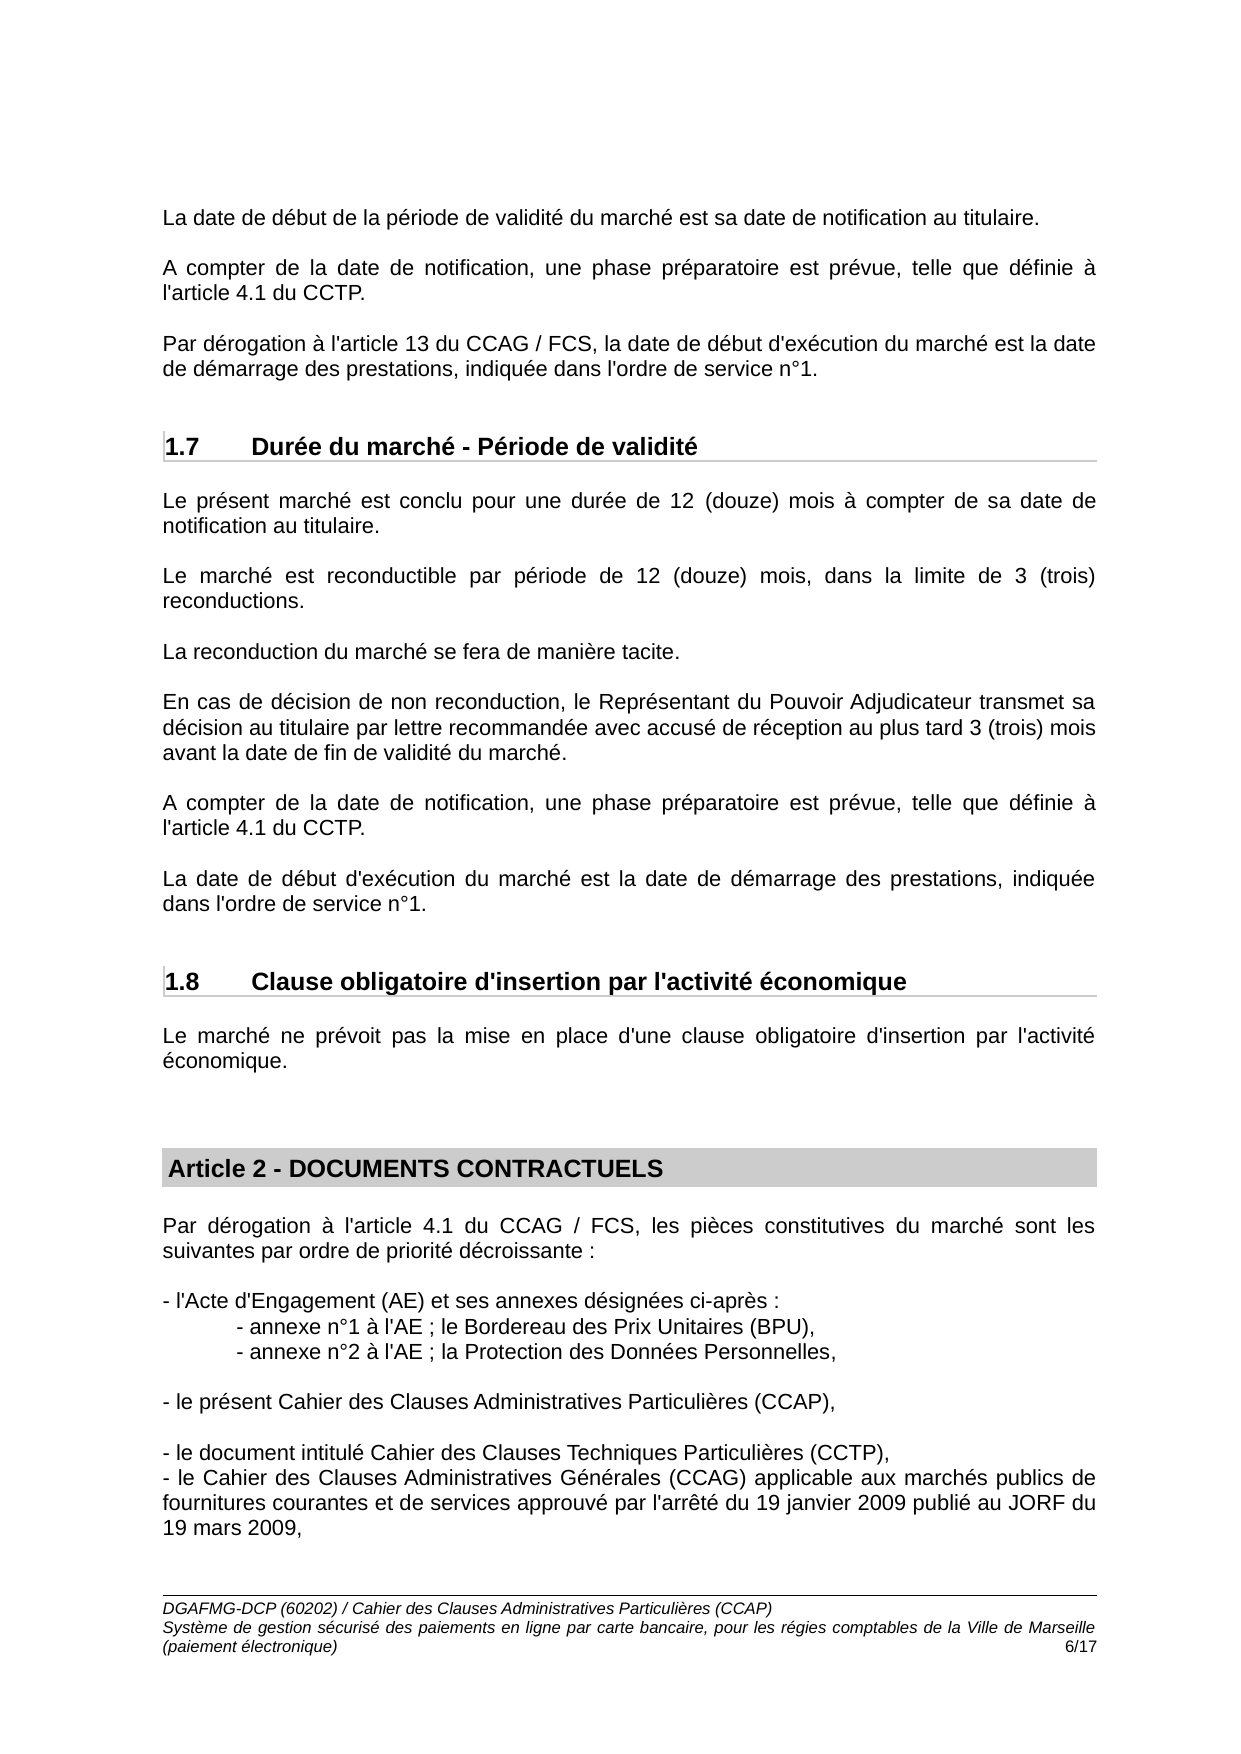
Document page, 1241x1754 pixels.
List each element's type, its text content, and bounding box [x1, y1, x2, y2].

text La date de début de la période de validité du marché est sa date de notification au titulaire. [162, 204, 1097, 230]
text - l'Acte d'Engagement (AE) et ses annexes désignées ci-après : [162, 1288, 1097, 1313]
text - annexe n°2 à l'AE ; la Protection des Données Personnelles, [162, 1339, 1097, 1364]
text - le présent Cahier des Clauses Administratives Particulières (CCAP), [162, 1389, 1097, 1414]
text - le document intitulé Cahier des Clauses Techniques Particulières (CCTP), [162, 1439, 1097, 1465]
subtitle DOCUMENTS CONTRACTUELS [165, 1151, 1095, 1185]
text - le Cahier des Clauses Administratives Générales (CCAG) applicable aux marchés publics de fournitures courantes et de services approuvé par l'arrêté du 19 janvier 2009 publié au JORF du 19 mars 2009, [162, 1465, 1097, 1540]
subtitle Clause obligatoire d'insertion par l'activité économique [165, 966, 1097, 995]
text A compter de la date de notification, une phase préparatoire est prévue, telle que définie à l'article 4.1 du CCTP. [162, 790, 1097, 840]
text Par dérogation à l'article 4.1 du CCAG / FCS, les pièces constitutives du marché sont les suivantes par ordre de priorité décroissante : [162, 1213, 1097, 1263]
text Le marché ne prévoit pas la mise en place d'une clause obligatoire d'insertion par l'activité économique. [162, 1022, 1097, 1073]
text Le marché est reconductible par période de 12 (douze) mois, dans la limite de 3 (trois) reconductions. [162, 563, 1097, 613]
text - annexe n°1 à l'AE ; le Bordereau des Prix Unitaires (BPU), [162, 1313, 1097, 1339]
text La date de début d'exécution du marché est la date de démarrage des prestations, indiquée dans l'ordre de service n°1. [162, 866, 1097, 916]
text La reconduction du marché se fera de manière tacite. [162, 639, 1097, 664]
text Par dérogation à l'article 13 du CCAG / FCS, la date de début d'exécution du marché est la date de démarrage des prestations, indiquée dans l'ordre de service n°1. [162, 331, 1097, 381]
text Le présent marché est conclu pour une durée de 12 (douze) mois à compter de sa date de notification au titulaire. [162, 487, 1097, 538]
text En cas de décision de non reconduction, le Représentant du Pouvoir Adjudicateur transmet sa décision au titulaire par lettre recommandée avec accusé de réception au plus tard 3 (trois) mois avant la date de fin de validité du marché. [162, 689, 1097, 765]
subtitle Durée du marché - Période de validité [165, 431, 1097, 460]
text A compter de la date de notification, une phase préparatoire est prévue, telle que définie à l'article 4.1 du CCTP. [162, 255, 1097, 305]
